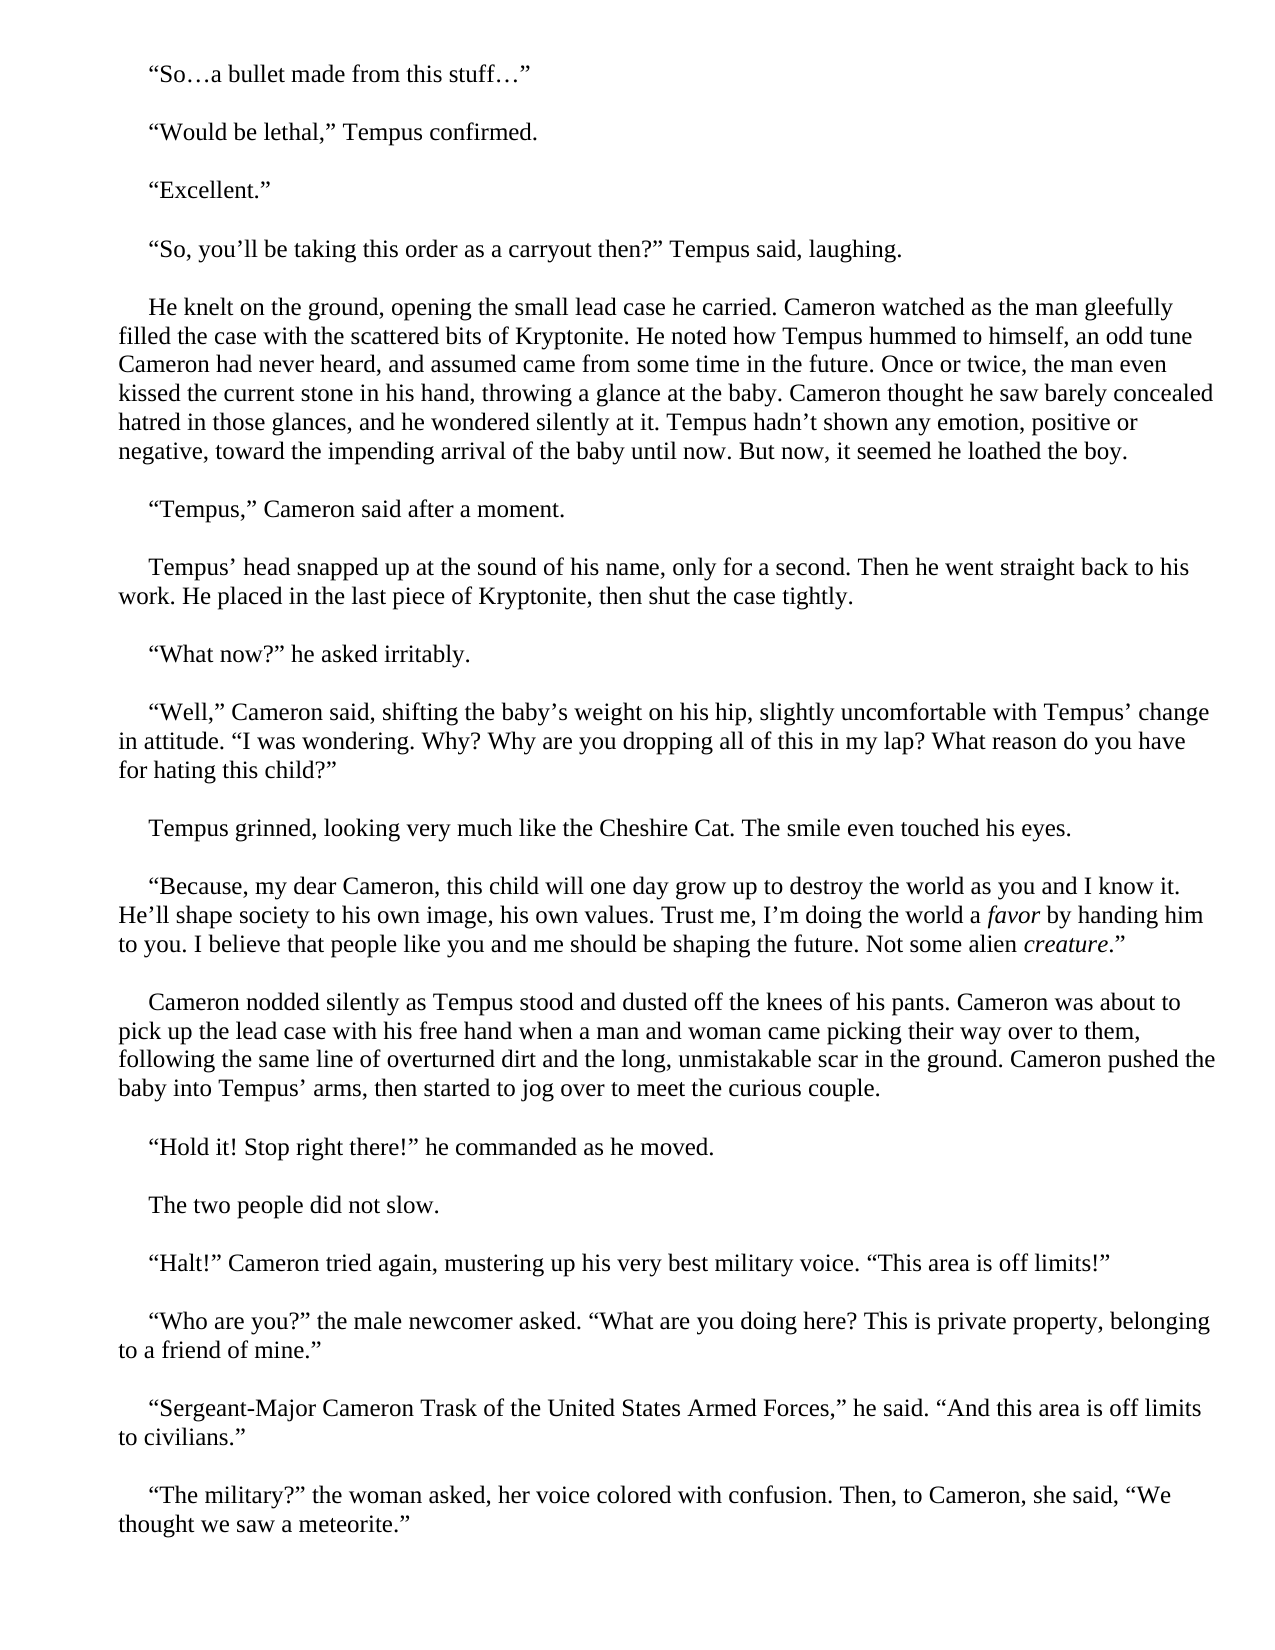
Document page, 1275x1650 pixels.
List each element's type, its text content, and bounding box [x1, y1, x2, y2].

text Cameron nodded silently as Tempus stood and dusted off the knees of his pants. Cameron was about to pick up the lead case with his free hand when a man and woman came picking their way over to them, following the same line of overturned dirt and the long, unmistakable scar in the ground. Cameron pushed the baby into Tempus’ arms, then started to jog over to meet the curious couple. [118, 987, 1216, 1102]
text “So…a bullet made from this stuff…” [118, 59, 1216, 88]
text “Excellent.” [118, 176, 1216, 204]
text The two people did not slow. [118, 1190, 1216, 1218]
text “Sergeant-Major Cameron Trask of the United States Armed Forces,” he said. “And this area is off limits to civilians.” [118, 1393, 1216, 1451]
text “So, you’ll be taking this order as a carryout then?” Tempus said, laughing. [118, 234, 1216, 262]
text “The military?” the woman asked, her voice colored with confusion. Then, to Cameron, she said, “We thought we saw a meteorite.” [118, 1480, 1216, 1538]
text “Would be lethal,” Tempus confirmed. [118, 117, 1216, 146]
text Tempus grinned, looking very much like the Cheshire Cat. The smile even touched his eyes. [118, 813, 1216, 842]
text “Because, my dear Cameron, this child will one day grow up to destroy the world as you and I know it. He’ll shape society to his own image, his own values. Trust me, I’m doing the world a favor by handing him to you. I believe that people like you and me should be shaping the future. Not some alien creature.” [118, 871, 1216, 958]
text “Who are you?” the male newcomer asked. “What are you doing here? This is private property, belonging to a friend of mine.” [118, 1306, 1216, 1364]
text “Halt!” Cameron tried again, mustering up his very best military voice. “This area is off limits!” [118, 1248, 1216, 1277]
text “Well,” Cameron said, shifting the baby’s weight on his hip, slightly uncomfortable with Tempus’ change in attitude. “I was wondering. Why? Why are you dropping all of this in my lap? What reason do you have for hating this child?” [118, 697, 1216, 784]
text Tempus’ head snapped up at the sound of his name, only for a second. Then he went straight back to his work. He placed in the last piece of Kryptonite, then shut the case tightly. [118, 552, 1216, 610]
text “What now?” he asked irritably. [118, 639, 1216, 668]
text “Tempus,” Cameron said after a moment. [118, 494, 1216, 523]
text “Hold it! Stop right there!” he commanded as he moved. [118, 1132, 1216, 1160]
text He knelt on the ground, opening the small lead case he carried. Cameron watched as the man gleefully filled the case with the scattered bits of Kryptonite. He noted how Tempus hummed to himself, an odd tune Cameron had never heard, and assumed came from some time in the future. Once or twice, the man even kissed the current stone in his hand, throwing a glance at the baby. Cameron thought he saw barely concealed hatred in those glances, and he wondered silently at it. Tempus hadn’t shown any emotion, positive or negative, toward the impending arrival of the baby until now. But now, it seemed he loathed the boy. [118, 292, 1216, 464]
